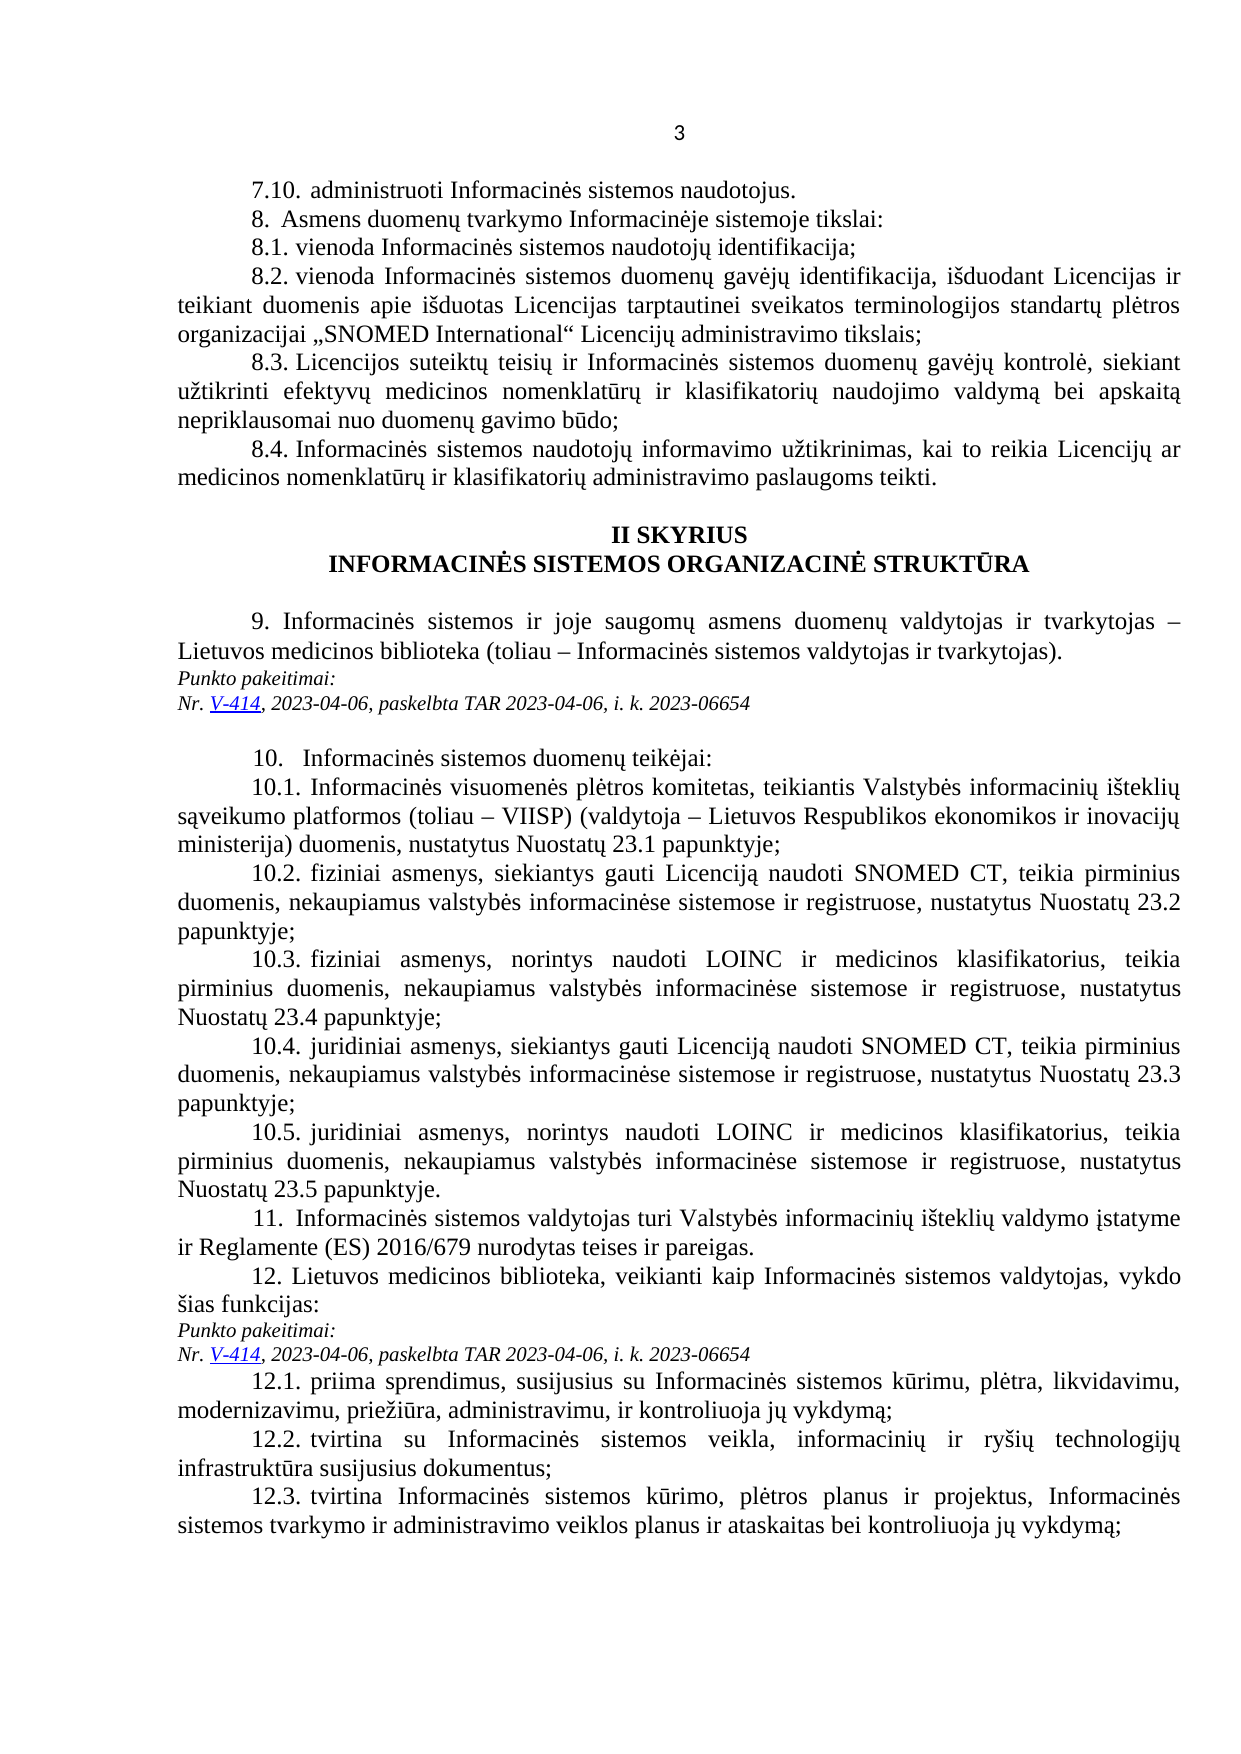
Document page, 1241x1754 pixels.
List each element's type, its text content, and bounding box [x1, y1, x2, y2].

text Punkto pakeitimai: [177, 666, 1181, 690]
text 10. Informacinės sistemos duomenų teikėjai: [252, 743, 1181, 772]
text 9. Informacinės sistemos ir joje saugomų asmens duomenų valdytojas ir tvarkytojas – Lietuvos medicinos biblioteka (toliau – Informacinės sistemos valdytojas ir tvarkytojas). [177, 606, 1181, 665]
text 10.2. fiziniai asmenys, siekiantys gauti Licenciją naudoti SNOMED CT, teikia pirminius duomenis, nekaupiamus valstybės informacinėse sistemose ir registruose, nustatytus Nuostatų 23.2 papunktyje; [177, 858, 1181, 944]
text 11. Informacinės sistemos valdytojas turi Valstybės informacinių išteklių valdymo įstatyme ir Reglamente (ES) 2016/679 nurodytas teises ir pareigas. [177, 1203, 1181, 1261]
text Nr. V-414, 2023-04-06, paskelbta TAR 2023-04-06, i. k. 2023-06654 [177, 690, 1181, 714]
text 12.3. tvirtina Informacinės sistemos kūrimo, plėtros planus ir projektus, Informacinės sistemos tvarkymo ir administravimo veiklos planus ir ataskaitas bei kontroliuoja jų vykdymą; [177, 1481, 1181, 1539]
text 10.3. fiziniai asmenys, norintys naudoti LOINC ir medicinos klasifikatorius, teikia pirminius duomenis, nekaupiamus valstybės informacinėse sistemose ir registruose, nustatytus Nuostatų 23.4 papunktyje; [177, 944, 1181, 1031]
text Nr. V-414, 2023-04-06, paskelbta TAR 2023-04-06, i. k. 2023-06654 [177, 1342, 1181, 1366]
text 12. Lietuvos medicinos biblioteka, veikianti kaip Informacinės sistemos valdytojas, vykdo šias funkcijas: [177, 1261, 1181, 1318]
text II SKYRIUS [177, 520, 1181, 549]
text Punkto pakeitimai: [177, 1318, 1181, 1342]
text 8.1. vienoda Informacinės sistemos naudotojų identifikacija; [251, 232, 1181, 261]
text 8.2. vienoda Informacinės sistemos duomenų gavėjų identifikacija, išduodant Licencijas ir teikiant duomenis apie išduotas Licencijas tarptautinei sveikatos terminologijos standartų plėtros organizacijai „SNOMED International“ Licencijų administravimo tikslais; [177, 261, 1181, 347]
text 8.4. Informacinės sistemos naudotojų informavimo užtikrinimas, kai to reikia Licencijų ar medicinos nomenklatūrų ir klasifikatorių administravimo paslaugoms teikti. [177, 434, 1181, 491]
text INFORMACINĖS SISTEMOS ORGANIZACINĖ STRUKTŪRA [177, 549, 1181, 577]
text 10.5. juridiniai asmenys, norintys naudoti LOINC ir medicinos klasifikatorius, teikia pirminius duomenis, nekaupiamus valstybės informacinėse sistemose ir registruose, nustatytus Nuostatų 23.5 papunktyje. [177, 1117, 1181, 1203]
text 12.1. priima sprendimus, susijusius su Informacinės sistemos kūrimu, plėtra, likvidavimu, modernizavimu, priežiūra, administravimu, ir kontroliuoja jų vykdymą; [177, 1366, 1181, 1424]
text 8. Asmens duomenų tvarkymo Informacinėje sistemoje tikslai: [177, 204, 1181, 232]
text 10.4. juridiniai asmenys, siekiantys gauti Licenciją naudoti SNOMED CT, teikia pirminius duomenis, nekaupiamus valstybės informacinėse sistemose ir registruose, nustatytus Nuostatų 23.3 papunktyje; [177, 1031, 1181, 1117]
text 8.3. Licencijos suteiktų teisių ir Informacinės sistemos duomenų gavėjų kontrolė, siekiant užtikrinti efektyvų medicinos nomenklatūrų ir klasifikatorių naudojimo valdymą bei apskaitą nepriklausomai nuo duomenų gavimo būdo; [177, 347, 1181, 434]
text 10.1. Informacinės visuomenės plėtros komitetas, teikiantis Valstybės informacinių išteklių sąveikumo platformos (toliau – VIISP) (valdytoja – Lietuvos Respublikos ekonomikos ir inovacijų ministerija) duomenis, nustatytus Nuostatų 23.1 papunktyje; [177, 772, 1181, 858]
text 7.10. administruoti Informacinės sistemos naudotojus. [177, 175, 1181, 204]
text 12.2. tvirtina su Informacinės sistemos veikla, informacinių ir ryšių technologijų infrastruktūra susijusius dokumentus; [177, 1424, 1181, 1481]
